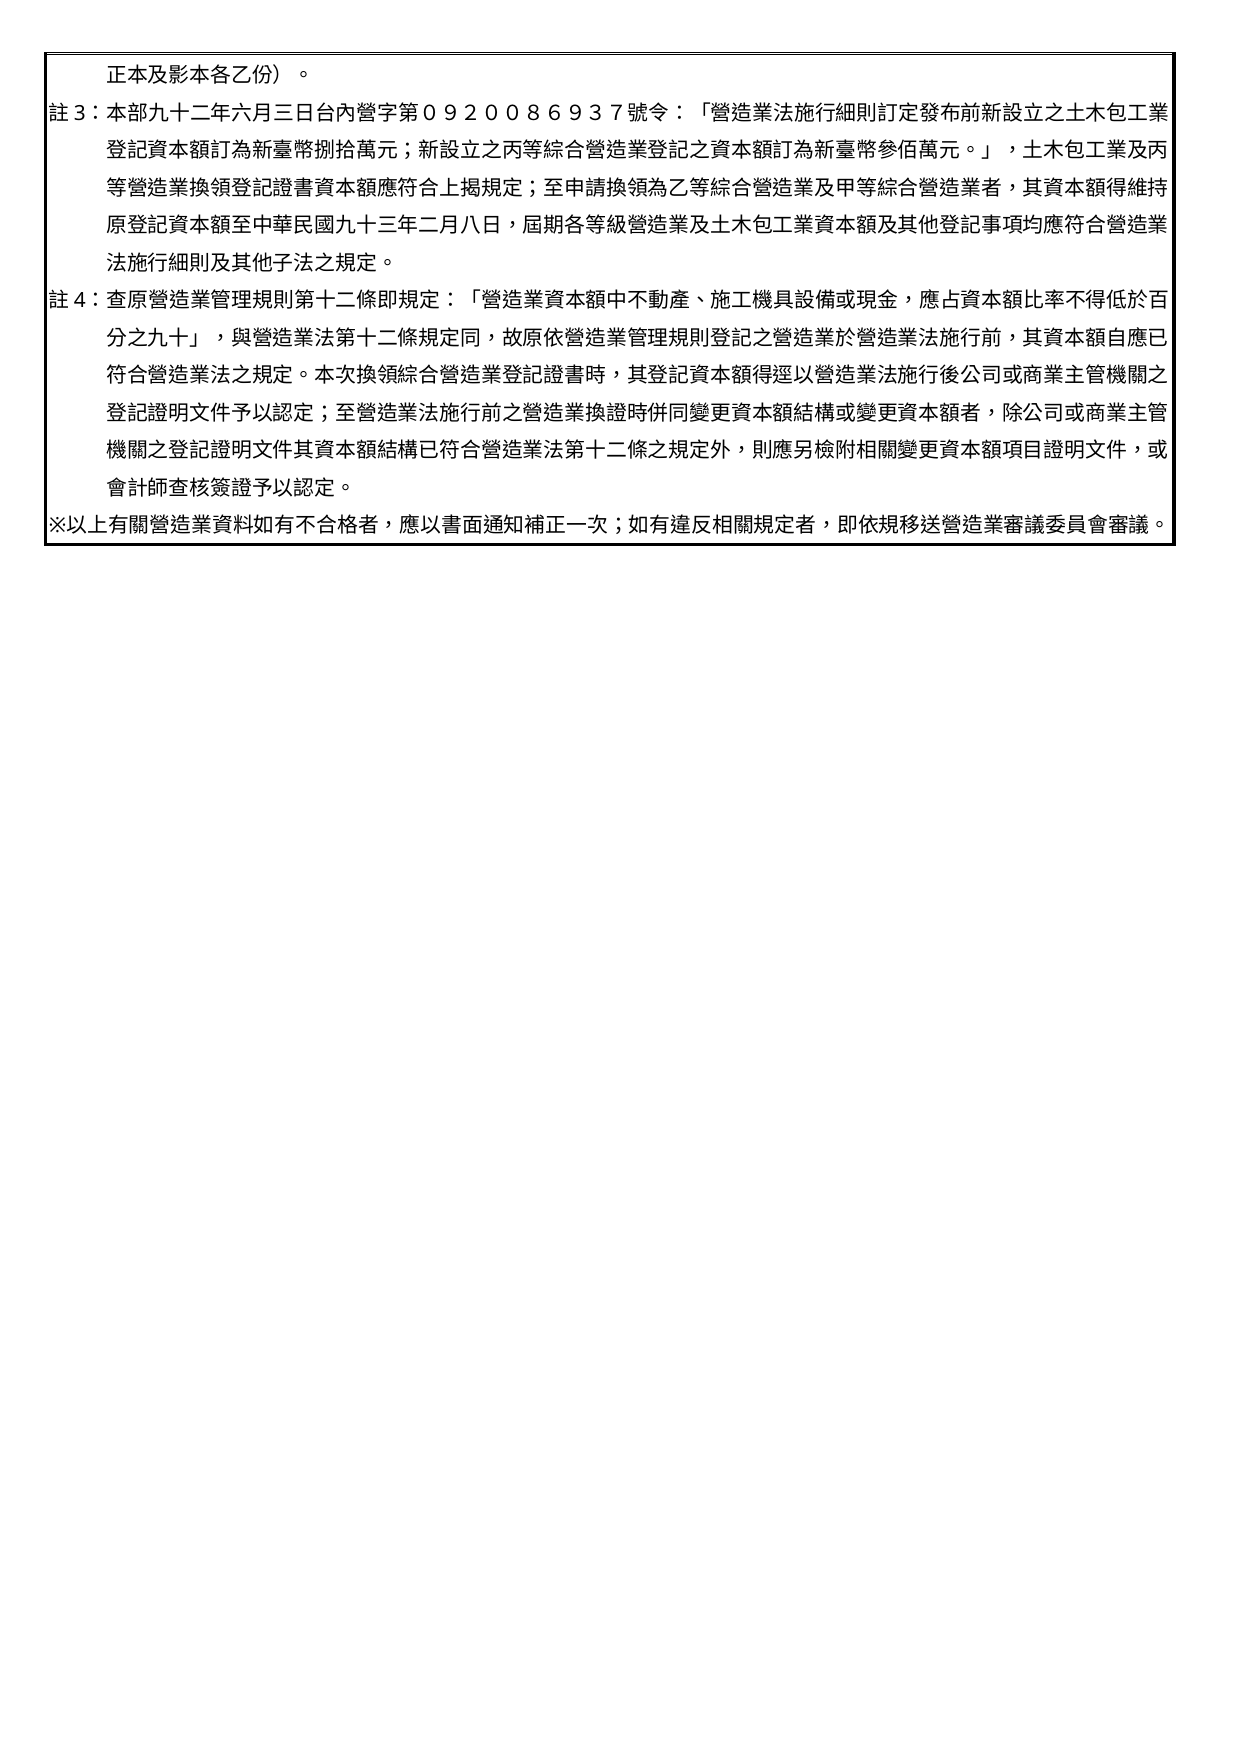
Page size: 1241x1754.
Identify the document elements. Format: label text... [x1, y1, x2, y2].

table_cell 正本及影本各乙份）。 註3：本部九十二年六月三日台內營字第０９２００８６９３７號令：「營造業法施行細則訂定發布前新設立之土木包工業登記資本額訂為新臺幣捌拾萬元；新設立之丙等綜合營造業登記之資本額訂為新臺幣參佰萬元。」，土木包工業及丙等營造業換領登記證書資本額應符合上揭規定；至申請換領為乙等綜合營造業及甲等綜合營造業者，其資本額得維持原登記資本額至中華民國九十三年二月八日，屆期各等級營造業及土木包工業資本額及其他登記事項均應符合營造業法施行細則及其他子法之規定。 註4：查原營造業管理規則第十二條即規定：「營造業資本額中不動產、施工機具設備或現金，應占資本額比率不得低於百分之九十」，與營造業法第十二條規定同，故原依營造業管理規則登記之營造業於營造業法施行前，其資本額自應已符合營造業法之規定。本次換領綜合營造業登記證書時，其登記資本額得逕以營造業法施行後公司或商業主管機關之登記證明文件予以認定；至營造業法施行前之營造業換證時併同變更資本額結構或變更資本額者，除公司或商業主管機關之登記證明文件其資本額結構已符合營造業法第十二條之規定外，則應另檢附相關變更資本額項目證明文件，或會計師查核簽證予以認定。 ※以上有關營造業資料如有不合格者，應以書面通知補正一次；如有違反相關規定者，即依規移送營造業審議委員會審議。 [47, 55, 1172, 543]
